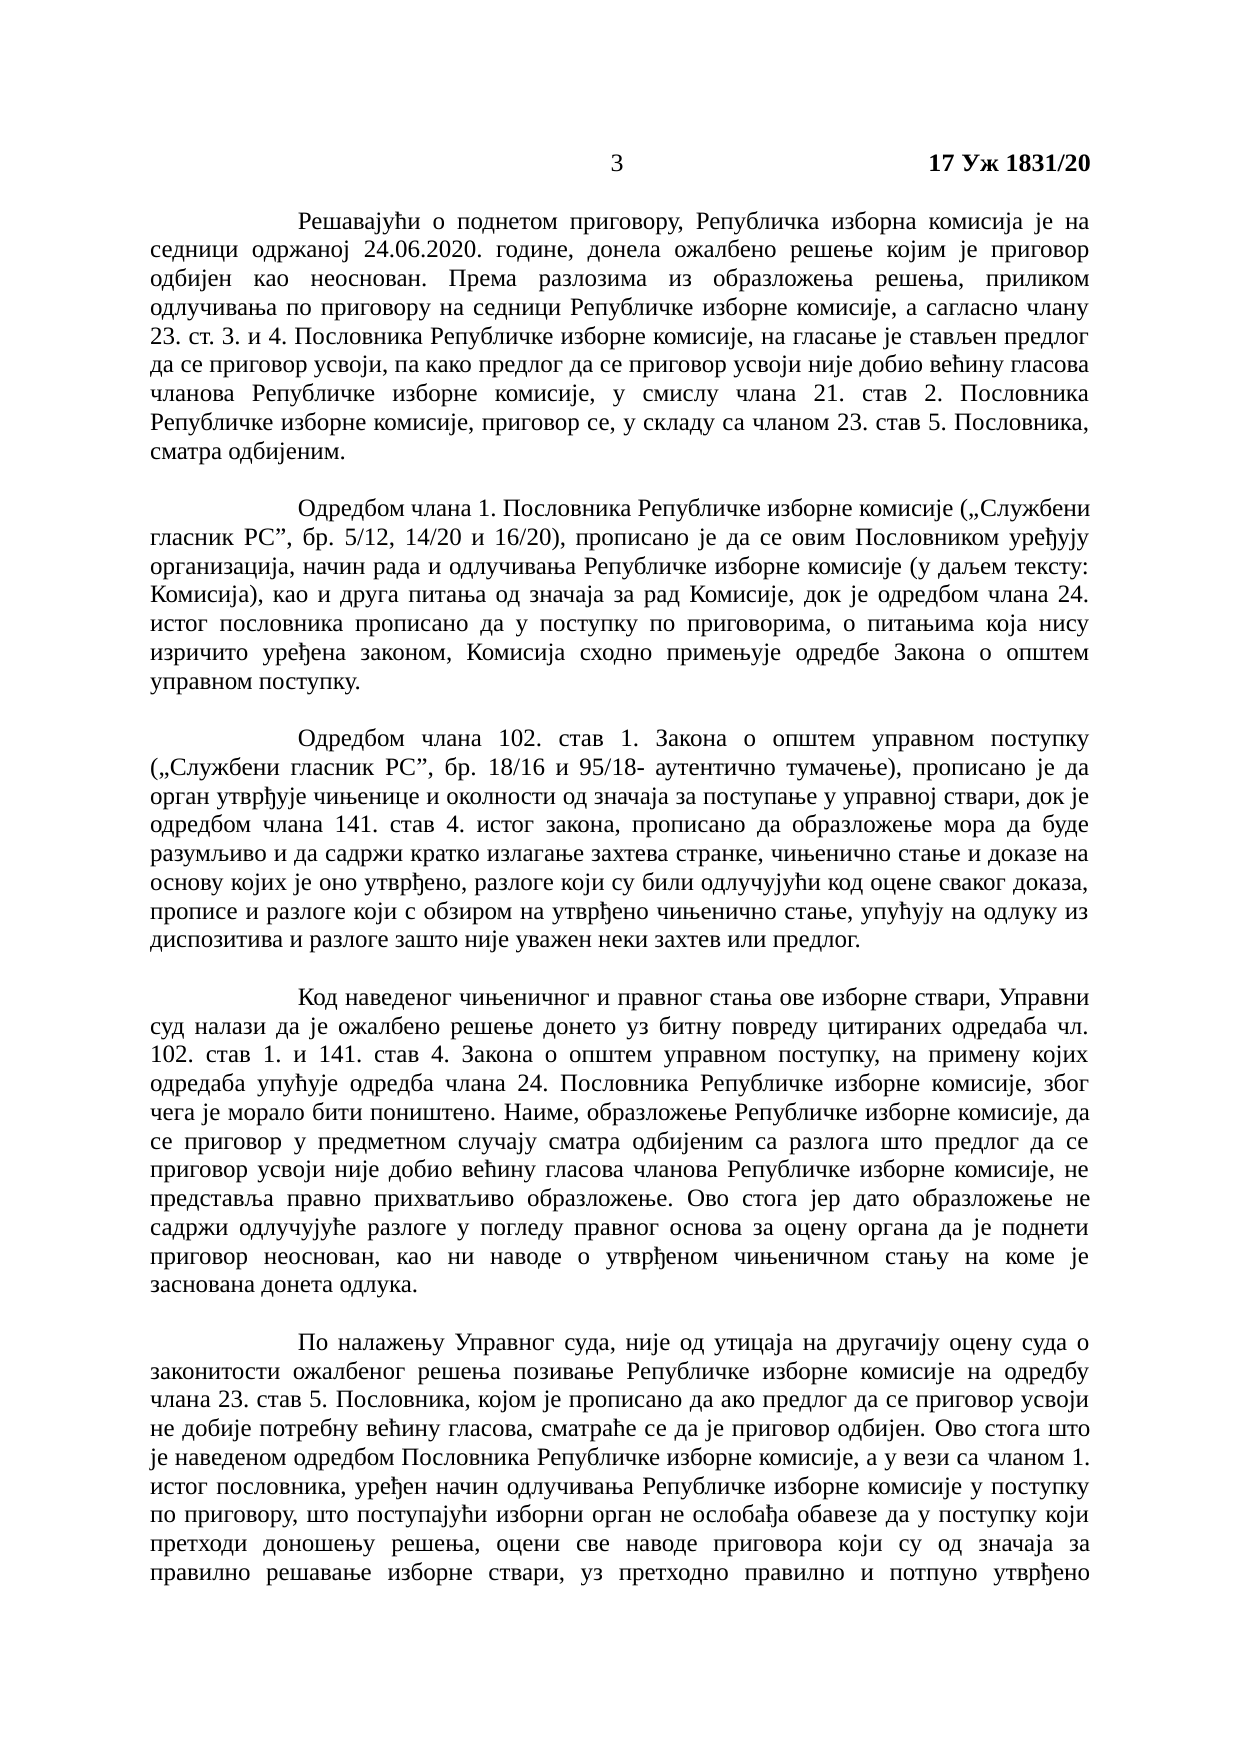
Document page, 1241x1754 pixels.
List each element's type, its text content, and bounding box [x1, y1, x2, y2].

text Решавајући о поднетом приговору, Републичка изборна комисија је на седници одржаној 24.06.2020. године, донела ожалбено решење којим је приговор одбијен као неоснован. Према разлозима из образложења решења, приликом одлучивања по приговору на седници Републичке изборне комисије, а сагласно члану 23. ст. 3. и 4. Пословника Републичке изборне комисије, на гласање је стављен предлог да се приговор усвоји, па како предлог да се приговор усвоји није добио већину гласова чланова Републичке изборне комисије, у смислу члана 21. став 2. Пословника Републичке изборне комисије, приговор се, у складу са чланом 23. став 5. Пословника, сматра одбијеним. [150, 206, 1090, 464]
text По налажењу Управног суда, није од утицаја на другачију оцену суда о законитости ожалбеног решења позивање Републичке изборне комисије на одредбу члана 23. став 5. Пословника, којом је прописано да ако предлог да се приговор усвоји не добије потребну већину гласова, сматраће се да је приговор одбијен. Ово стога што је наведеном одредбом Пословника Републичке изборне комисије, а у вези са чланом 1. истог пословника, уређен начин одлучивања Републичке изборне комисије у поступку по приговору, што поступајући изборни орган не ослобађа обавезе да у поступку који претходи доношењу решења, оцени све наводе приговора који су од значаја за правилно решавање изборне ствари, уз претходно правилно и потпуно утврђено [150, 1327, 1090, 1586]
text Код наведеног чињеничног и правног стања ове изборне ствари, Управни суд налази да је ожалбено решење донето уз битну повреду цитираних одредаба чл. 102. став 1. и 141. став 4. Закона о општем управном поступку, на примену којих одредаба упућује одредба члана 24. Пословника Републичке изборне комисије, због чега је морало бити поништено. Наиме, образложење Републичке изборне комисије, да се приговор у предметном случају сматра одбијеним са разлога што предлог да се приговор усвоји није добио већину гласова чланова Републичке изборне комисије, не представља правно прихватљиво образложење. Ово стога јер дато образложење не садржи одлучујуће разлоге у погледу правног основа за оцену органа да је поднети приговор неоснован, као ни наводе о утврђеном чињеничном стању на коме је заснована донета одлука. [150, 982, 1090, 1298]
text Одредбом члана 1. Пословника Републичке изборне комисије („Службени гласник РС”, бр. 5/12, 14/20 и 16/20), прописано је да се овим Пословником уређују организација, начин рада и одлучивања Републичке изборне комисије (у даљем тексту: Комисија), као и друга питања од значаја за рад Комисије, док је одредбом члана 24. истог пословника прописано да у поступку по приговорима, о питањима која нису изричито уређена законом, Комисија сходно примењује одредбе Закона о општем управном поступку. [150, 493, 1090, 694]
text Одредбом члана 102. став 1. Закона о општем управном поступку („Службени гласник РС”, бр. 18/16 и 95/18- аутентично тумачење), прописано је да орган утврђује чињенице и околности од значаја за поступање у управној ствари, док је одредбом члана 141. став 4. истог закона, прописано да образложење мора да буде разумљиво и да садржи кратко излагање захтева странке, чињенично стање и доказе на основу којих је оно утврђено, разлоге који су били одлучујући код оцене сваког доказа, прописе и разлоге који с обзиром на утврђено чињенично стање, упућују на одлуку из диспозитива и разлоге зашто није уважен неки захтев или предлог. [150, 723, 1090, 953]
